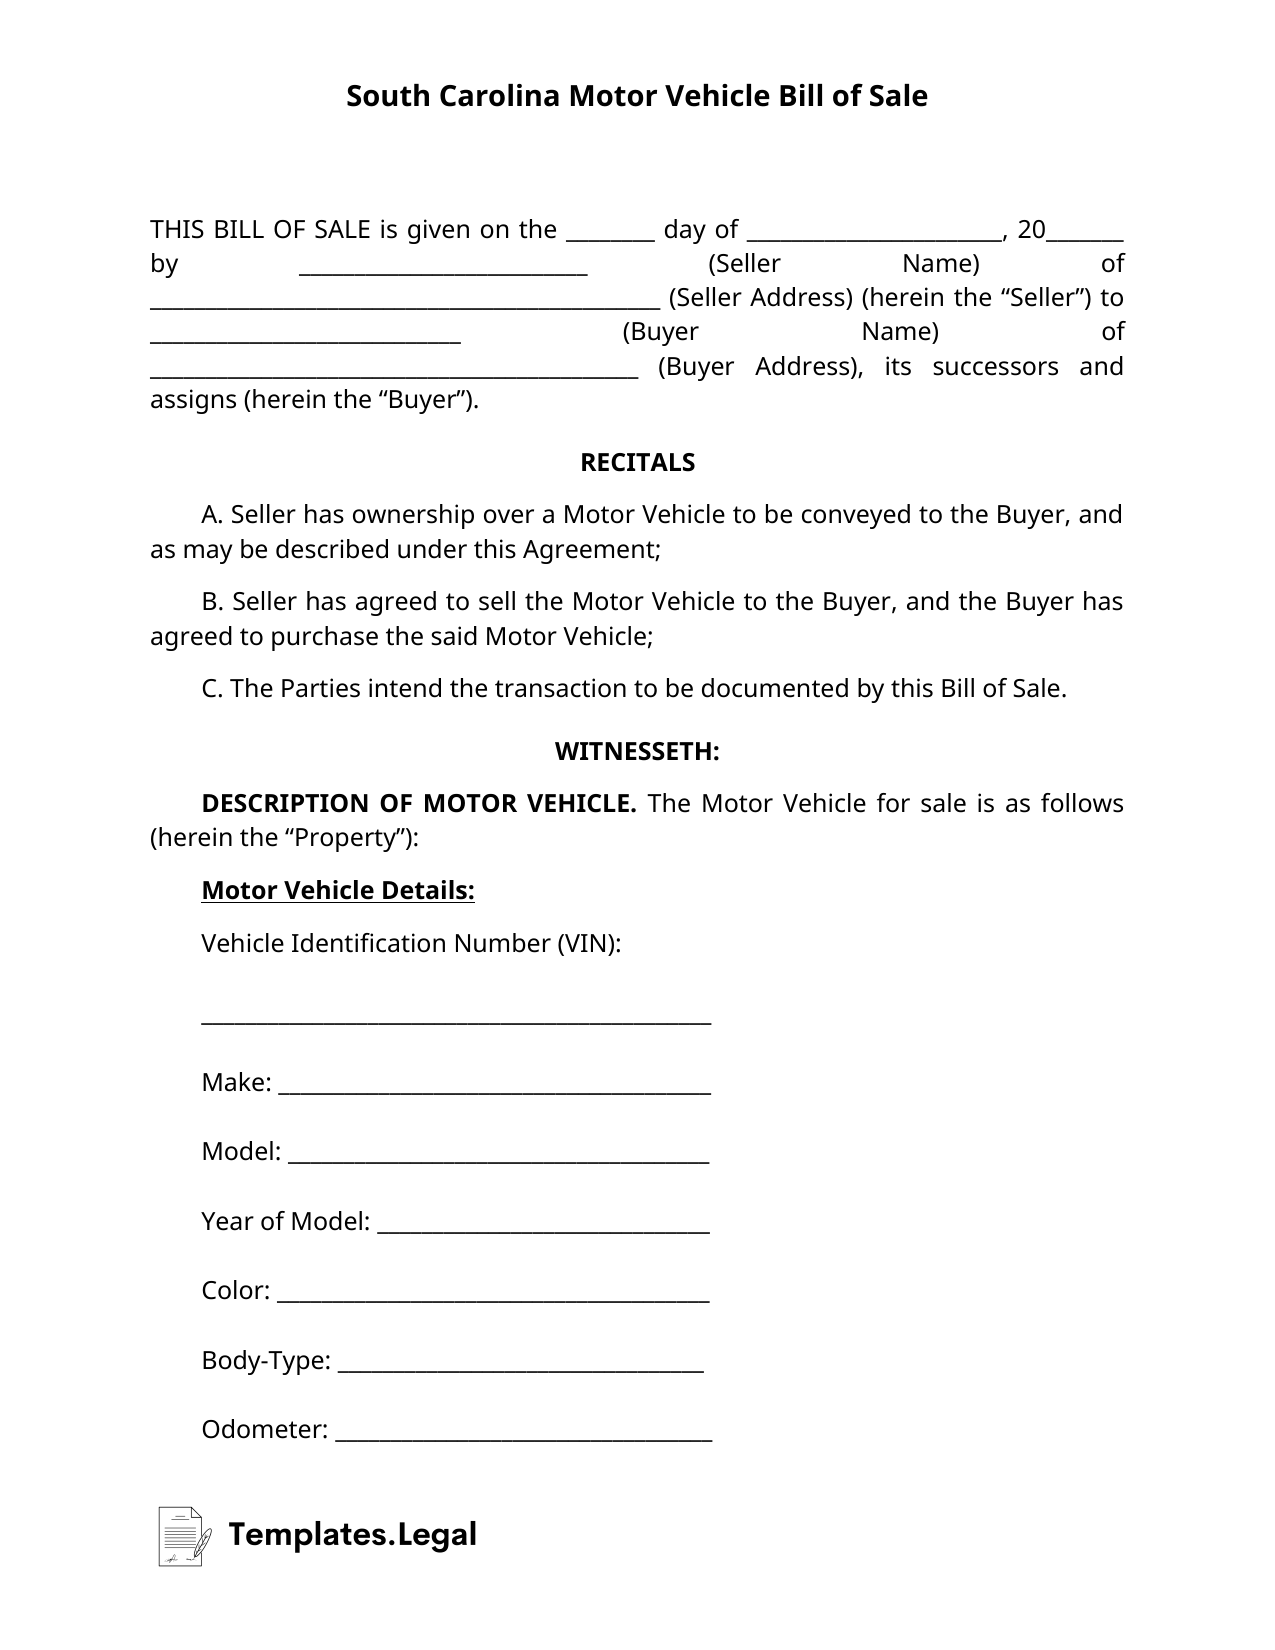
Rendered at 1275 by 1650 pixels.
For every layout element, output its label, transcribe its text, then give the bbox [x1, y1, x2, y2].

text Color: _______________________________________ [150, 1273, 1125, 1307]
text WITNESSETH: [150, 733, 1125, 767]
text Vehicle Identification Number (VIN): [150, 926, 1125, 960]
text Body-Type: _________________________________ [150, 1342, 1125, 1377]
text Odometer: __________________________________ [150, 1412, 1125, 1446]
text Make: _______________________________________ [150, 1064, 1125, 1099]
text Model: ______________________________________ [150, 1134, 1125, 1168]
text RECITALS [150, 444, 1125, 478]
text A. Seller has ownership over a Motor Vehicle to be conveyed to the Buyer, and as may be described under this Agreement; [150, 497, 1125, 565]
text Motor Vehicle Details: [150, 873, 1125, 907]
text THIS BILL OF SALE is given on the ________ day of _______________________, 20_______ by __________________________ (Seller Name) of ______________________________________________ (Seller Address) (herein the “Seller”) to ____________________________ (Buyer Name) of ____________________________________________ (Buyer Address), its successors and assigns (herein the “Buyer”). [150, 212, 1125, 416]
text Year of Model: ______________________________ [150, 1203, 1125, 1238]
text C. The Parties intend the transaction to be documented by this Bill of Sale. [150, 671, 1125, 705]
text B. Seller has agreed to sell the Motor Vehicle to the Buyer, and the Buyer has agreed to purchase the said Motor Vehicle; [150, 584, 1125, 652]
text DESCRIPTION OF MOTOR VEHICLE. The Motor Vehicle for sale is as follows (herein the “Property”): [150, 786, 1125, 854]
text ______________________________________________ [150, 995, 1125, 1029]
text South Carolina Motor Vehicle Bill of Sale [150, 75, 1125, 115]
